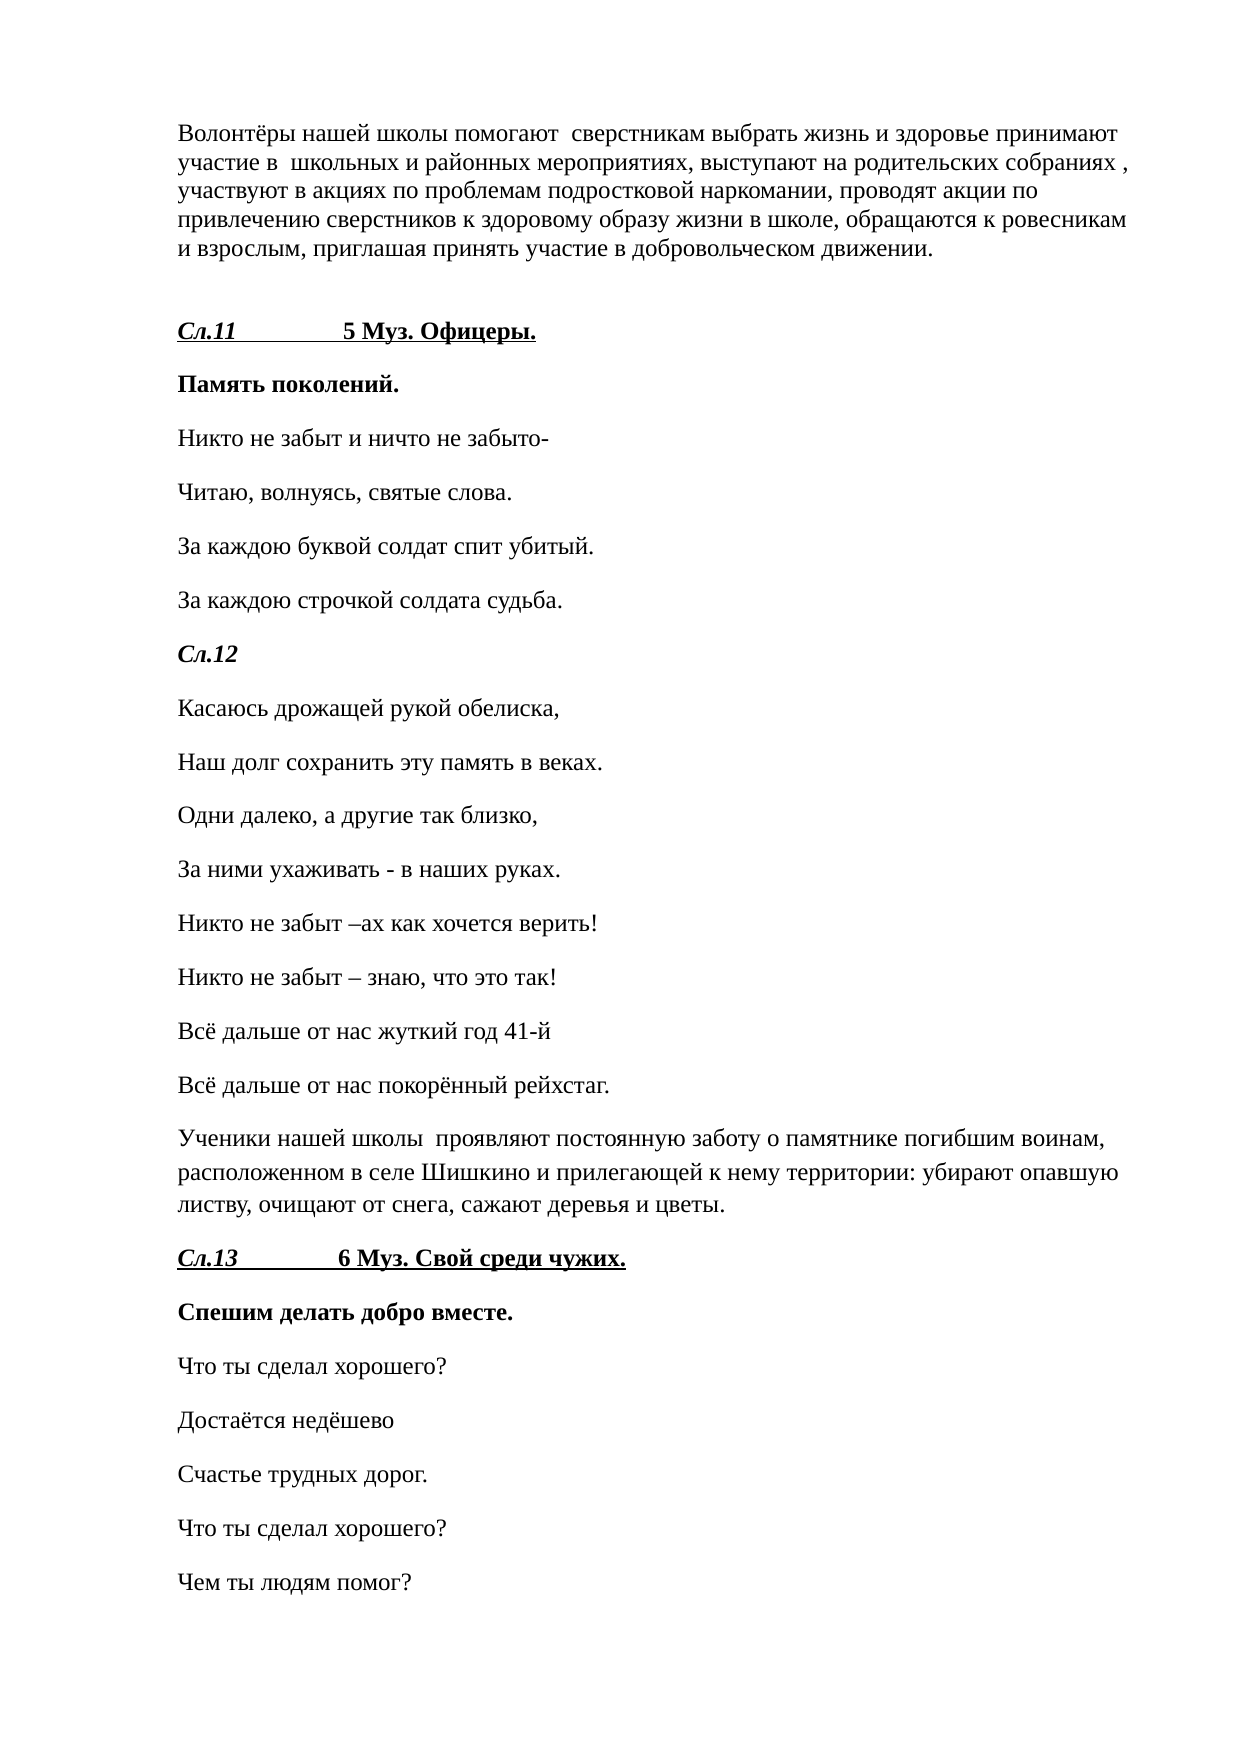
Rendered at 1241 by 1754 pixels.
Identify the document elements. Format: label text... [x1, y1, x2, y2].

text Волонтёры нашей школы помогают сверстникам выбрать жизнь и здоровье принимают участие в школьных и районных мероприятиях, выступают на родительских собраниях , участвуют в акциях по проблемам подростковой наркомании, проводят акции по привлечению сверстников к здоровому образу жизни в школе, обращаются к ровесникам и взрослым, приглашая принять участие в добровольческом движении. [177, 118, 1152, 262]
text Никто не забыт – знаю, что это так! [177, 962, 1152, 991]
text За ними ухаживать - в наших руках. [177, 854, 1152, 883]
text Читаю, волнуясь, святые слова. [177, 477, 1152, 506]
text Никто не забыт и ничто не забыто- [177, 423, 1152, 452]
text Что ты сделал хорошего? [177, 1513, 1152, 1541]
text Сл.12 [177, 639, 1152, 668]
text Чем ты людям помог? [177, 1567, 1152, 1595]
text Ученики нашей школы проявляют постоянную заботу о памятнике погибшим воинам, расположенном в селе Шишкино и прилегающей к нему территории: убирают опавшую листву, очищают от снега, сажают деревья и цветы. [177, 1123, 1152, 1218]
text Счастье трудных дорог. [177, 1459, 1152, 1488]
text Одни далеко, а другие так близко, [177, 800, 1152, 829]
text Достаётся недёшево [177, 1405, 1152, 1434]
text Никто не забыт –ах как хочется верить! [177, 908, 1152, 937]
text Сл.13 6 Муз. Свой среди чужих. [177, 1243, 1152, 1272]
text Всё дальше от нас жуткий год 41-й [177, 1016, 1152, 1044]
text За каждою буквой солдат спит убитый. [177, 531, 1152, 560]
text Память поколений. [177, 369, 1152, 398]
text Сл.11 5 Муз. Офицеры. [177, 316, 1152, 344]
text Что ты сделал хорошего? [177, 1351, 1152, 1380]
text Всё дальше от нас покорённый рейхстаг. [177, 1070, 1152, 1098]
text Наш долг сохранить эту память в веках. [177, 747, 1152, 775]
text За каждою строчкой солдата судьба. [177, 585, 1152, 614]
text Касаюсь дрожащей рукой обелиска, [177, 693, 1152, 721]
text Спешим делать добро вместе. [177, 1297, 1152, 1326]
